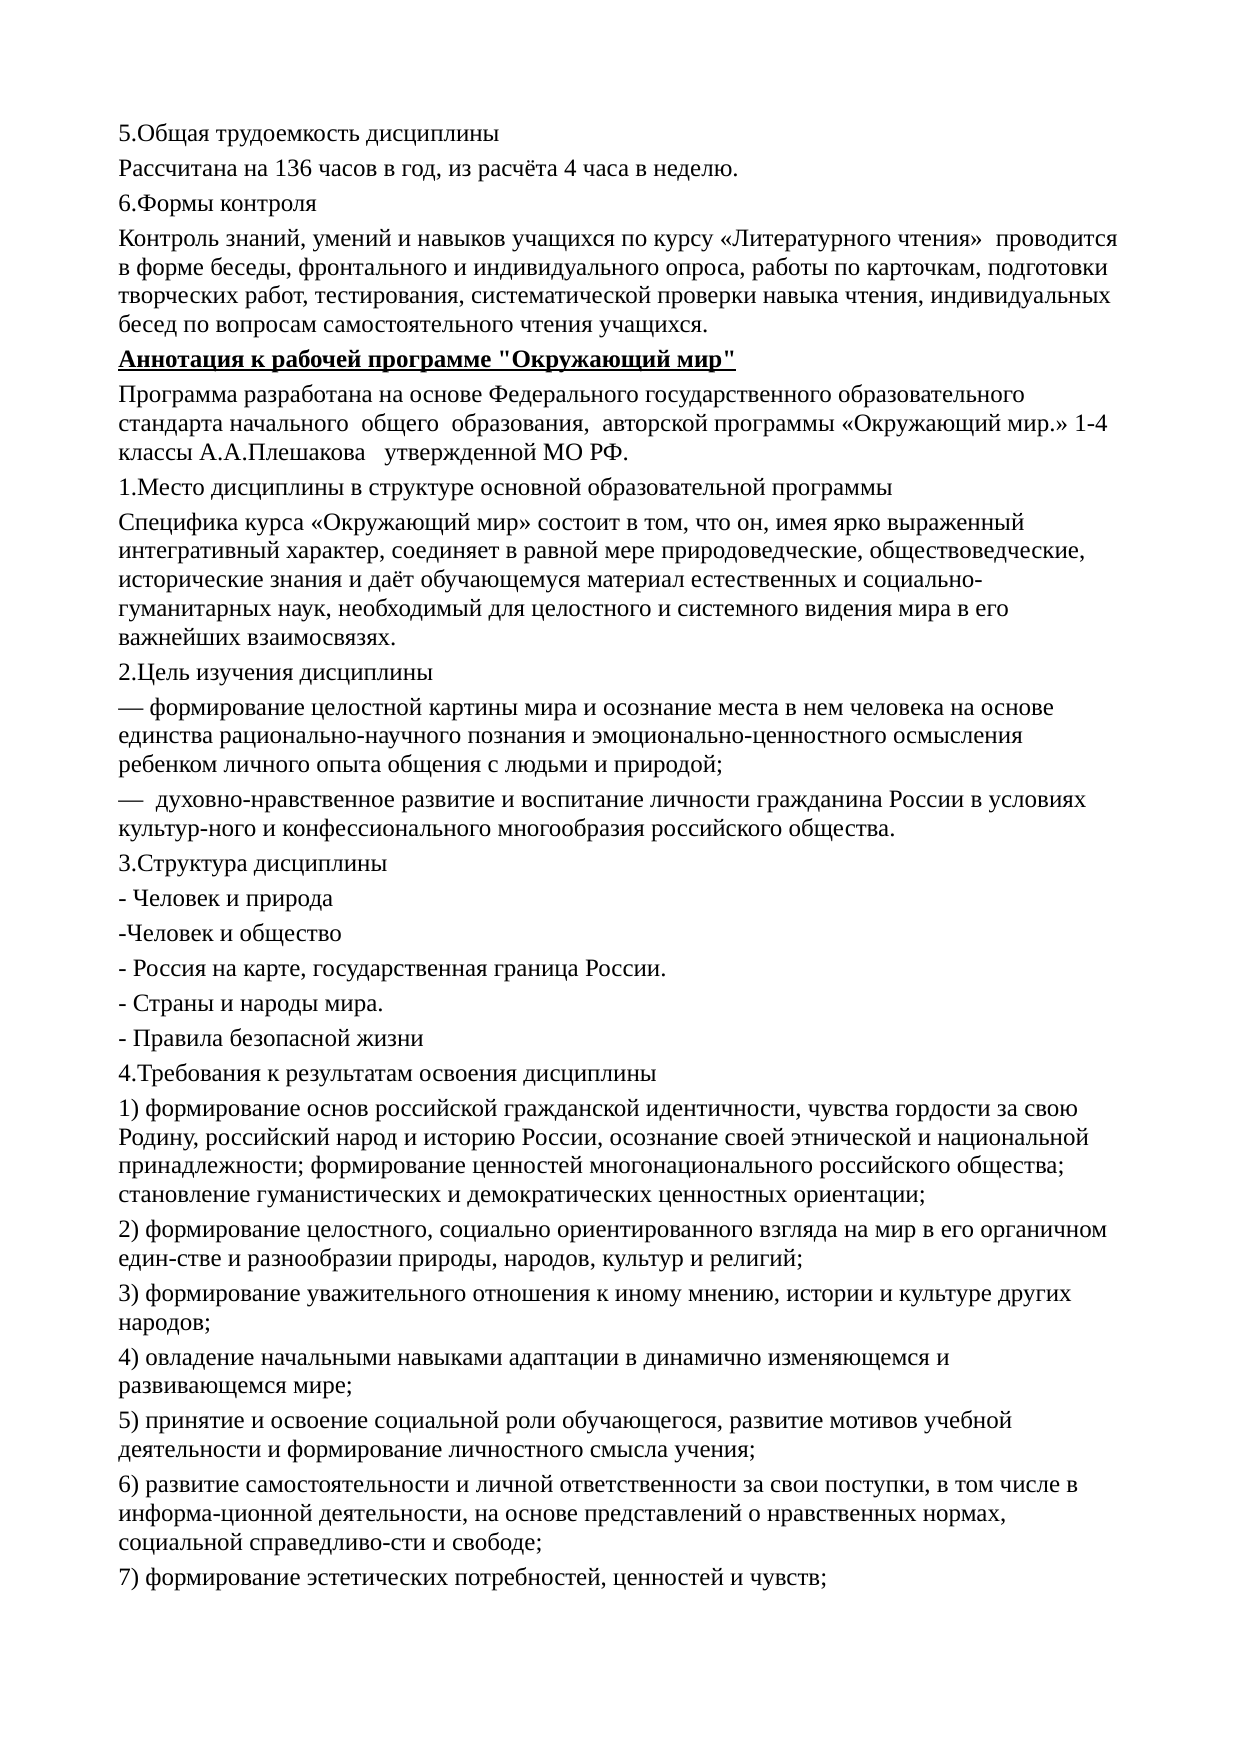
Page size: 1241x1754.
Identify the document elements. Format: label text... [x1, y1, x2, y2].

text Программа разработана на основе Федерального государственного образовательного стандарта начального общего образования, авторской программы «Окружающий мир.» 1-4 классы А.А.Плешакова утвержденной МО РФ. [118, 379, 1122, 466]
text 2.Цель изучения дисциплины [118, 657, 1122, 686]
text -Человек и общество [118, 918, 1122, 947]
text — формирование целостной картины мира и осознание места в нем человека на основе единства рационально-научного познания и эмоционально-ценностного осмысления ребенком личного опыта общения с людьми и природой; [118, 692, 1122, 778]
text — духовно-нравственное развитие и воспитание личности гражданина России в условиях культур-ного и конфессионального многообразия российского общества. [118, 784, 1122, 842]
text 7) формирование эстетических потребностей, ценностей и чувств; [118, 1562, 1122, 1591]
text 5.Общая трудоемкость дисциплины [118, 118, 1122, 147]
text 5) принятие и освоение социальной роли обучающегося, развитие мотивов учебной деятельности и формирование личностного смысла учения; [118, 1406, 1122, 1463]
text 1.Место дисциплины в структуре основной образовательной программы [118, 472, 1122, 501]
text 4) овладение начальными навыками адаптации в динамично изменяющемся и развивающемся мире; [118, 1342, 1122, 1399]
text 2) формирование целостного, социально ориентированного взгляда на мир в его органичном един-стве и разнообразии природы, народов, культур и религий; [118, 1214, 1122, 1272]
text - Правила безопасной жизни [118, 1023, 1122, 1052]
text Специфика курса «Окружающий мир» состоит в том, что он, имея ярко выраженный интегративный характер, соединяет в равной мере природоведческие, обществоведческие, исторические знания и даёт обучающемуся материал естественных и социально-гуманитарных наук, необходимый для целостного и системного видения мира в его важнейших взаимосвязях. [118, 507, 1122, 651]
text - Страны и народы мира. [118, 988, 1122, 1017]
text Аннотация к рабочей программе "Окружающий мир" [118, 344, 1122, 373]
text 6.Формы контроля [118, 188, 1122, 217]
text Контроль знаний, умений и навыков учащихся по курсу «Литературного чтения» проводится в форме беседы, фронтального и индивидуального опроса, работы по карточкам, подготовки творческих работ, тестирования, систематической проверки навыка чтения, индивидуальных бесед по вопросам самостоятельного чтения учащихся. [118, 223, 1122, 338]
text 3.Структура дисциплины [118, 848, 1122, 877]
text - Россия на карте, государственная граница России. [118, 953, 1122, 982]
text - Человек и природа [118, 883, 1122, 912]
text 4.Требования к результатам освоения дисциплины [118, 1058, 1122, 1087]
text Рассчитана на 136 часов в год, из расчёта 4 часа в неделю. [118, 153, 1122, 182]
text 3) формирование уважительного отношения к иному мнению, истории и культуре других народов; [118, 1278, 1122, 1336]
text 6) развитие самостоятельности и личной ответственности за свои поступки, в том числе в информа-ционной деятельности, на основе представлений о нравственных нормах, социальной справедливо-сти и свободе; [118, 1469, 1122, 1556]
text 1) формирование основ российской гражданской идентичности, чувства гордости за свою Родину, российский народ и историю России, осознание своей этнической и национальной принадлежности; формирование ценностей многонационального российского общества; становление гуманистических и демократических ценностных ориентации; [118, 1093, 1122, 1208]
